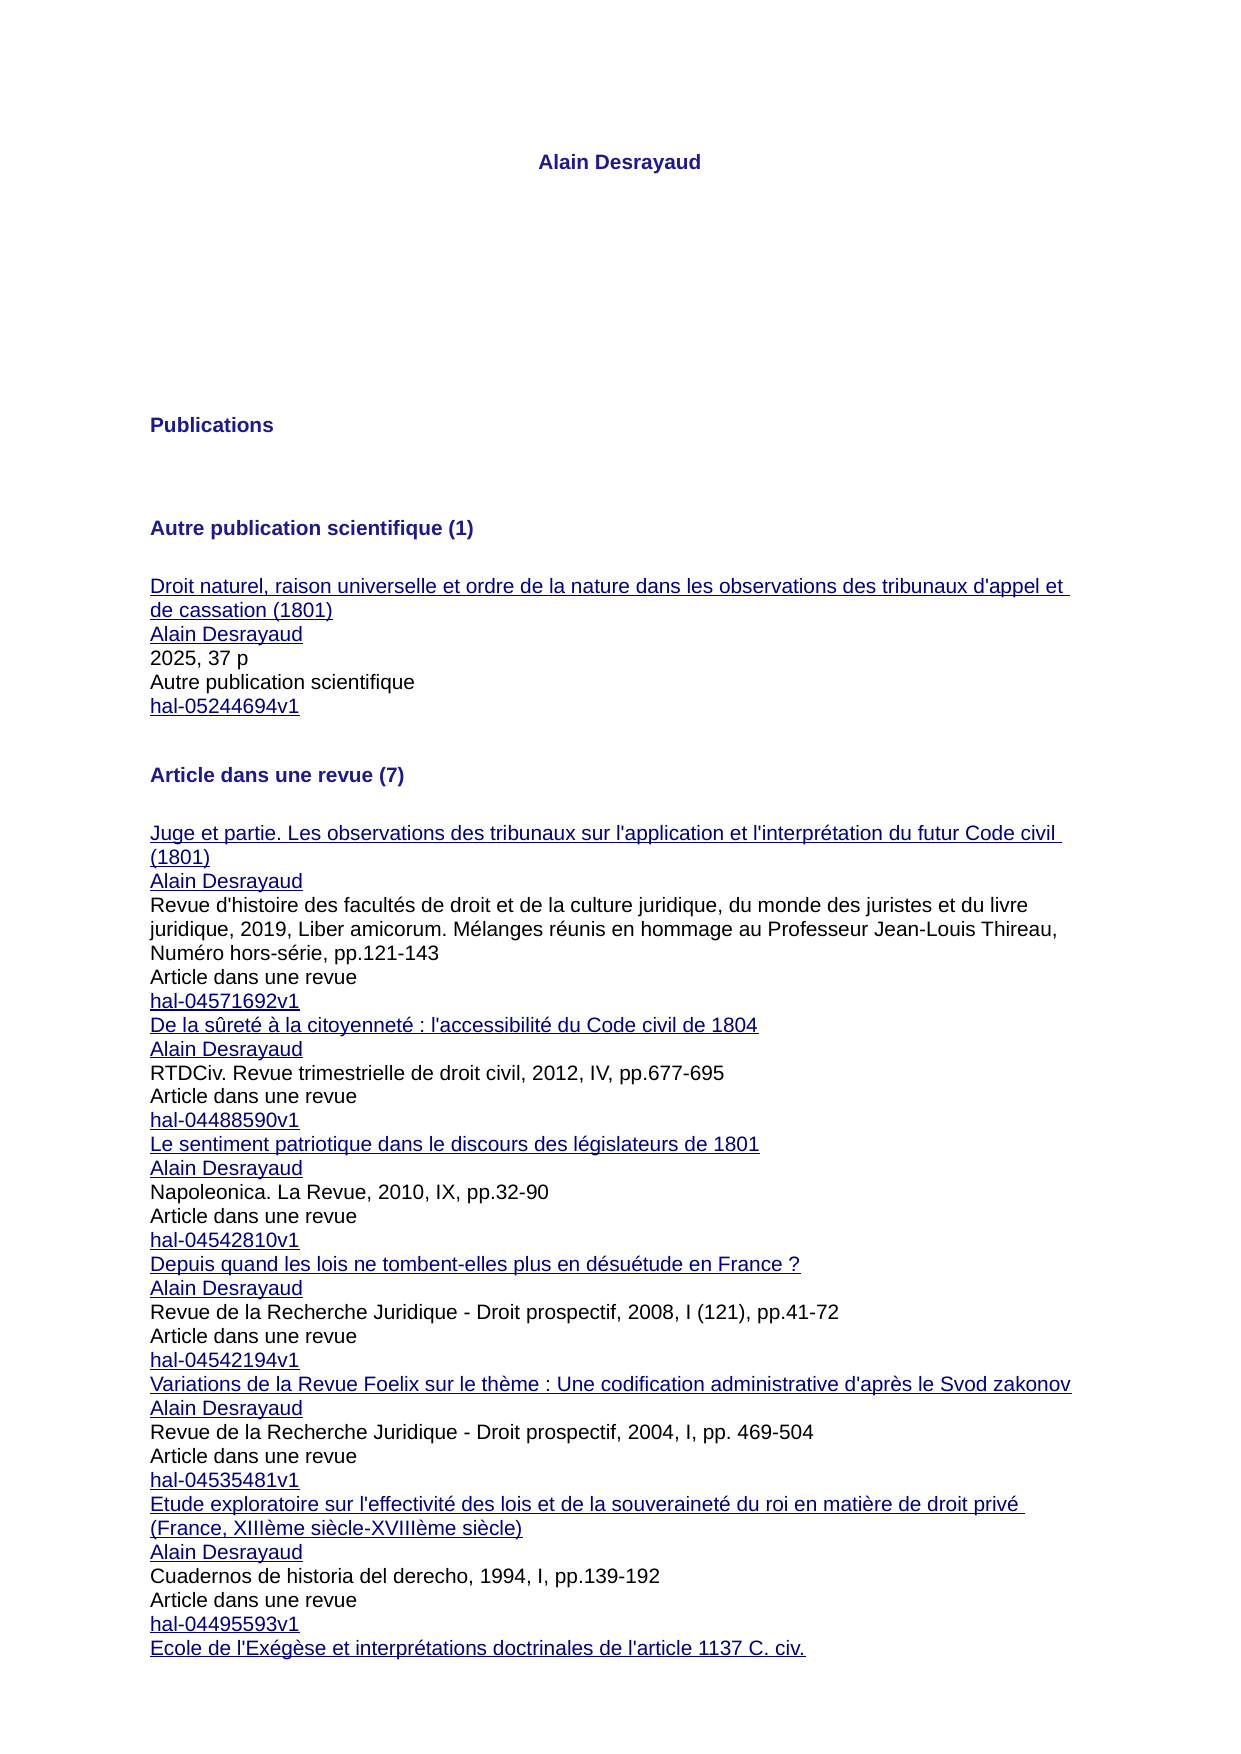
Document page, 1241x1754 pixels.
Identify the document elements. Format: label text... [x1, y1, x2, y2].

table_cell Ecole de l'Exégèse et interprétations doctrinales de l'article 1137 C. civ. [150, 1635, 1090, 1659]
table_cell Etude exploratoire sur l'effectivité des lois et de la souveraineté du roi en matière de droit privé (France, XIIIème siècle-XVIIIème siècle) Alain Desrayaud Cuadernos de historia del derecho, 1994, I, pp.139-192 Article dans une revue hal-04495593v1 [150, 1492, 1090, 1635]
table_header Juge et partie. Les observations des tribunaux sur l'application et l'interprétation du futur Code civil (1801) Alain Desrayaud Revue d'histoire des facultés de droit et de la culture juridique, du monde des juristes et du livre juridique, 2019, Liber amicorum. Mélanges réunis en hommage au Professeur Jean-Louis Thireau, Numéro hors-série, pp.121-143 Article dans une revue hal-04571692v1 [150, 821, 1090, 1012]
subtitle Article dans une revue (7) [150, 762, 1090, 786]
subtitle Publications [150, 412, 1090, 436]
table_header Droit naturel, raison universelle et ordre de la nature dans les observations des tribunaux d'appel et de cassation (1801) Alain Desrayaud 2025, 37 p Autre publication scientifique hal-05244694v1 [150, 574, 1090, 718]
subtitle Autre publication scientifique (1) [150, 516, 1090, 539]
table_cell Variations de la Revue Foelix sur le thème : Une codification administrative d'après le Svod zakonov Alain Desrayaud Revue de la Recherche Juridique - Droit prospectif, 2004, I, pp. 469-504 Article dans une revue hal-04535481v1 [150, 1372, 1090, 1492]
table_cell De la sûreté à la citoyenneté : l'accessibilité du Code civil de 1804 Alain Desrayaud RTDCiv. Revue trimestrielle de droit civil, 2012, IV, pp.677-695 Article dans une revue hal-04488590v1 [150, 1013, 1090, 1132]
subtitle Alain Desrayaud [150, 150, 1090, 174]
table_cell Depuis quand les lois ne tombent-elles plus en désuétude en France ? Alain Desrayaud Revue de la Recherche Juridique - Droit prospectif, 2008, I (121), pp.41-72 Article dans une revue hal-04542194v1 [150, 1252, 1090, 1372]
table_cell Le sentiment patriotique dans le discours des législateurs de 1801 Alain Desrayaud Napoleonica. La Revue, 2010, IX, pp.32-90 Article dans une revue hal-04542810v1 [150, 1132, 1090, 1252]
